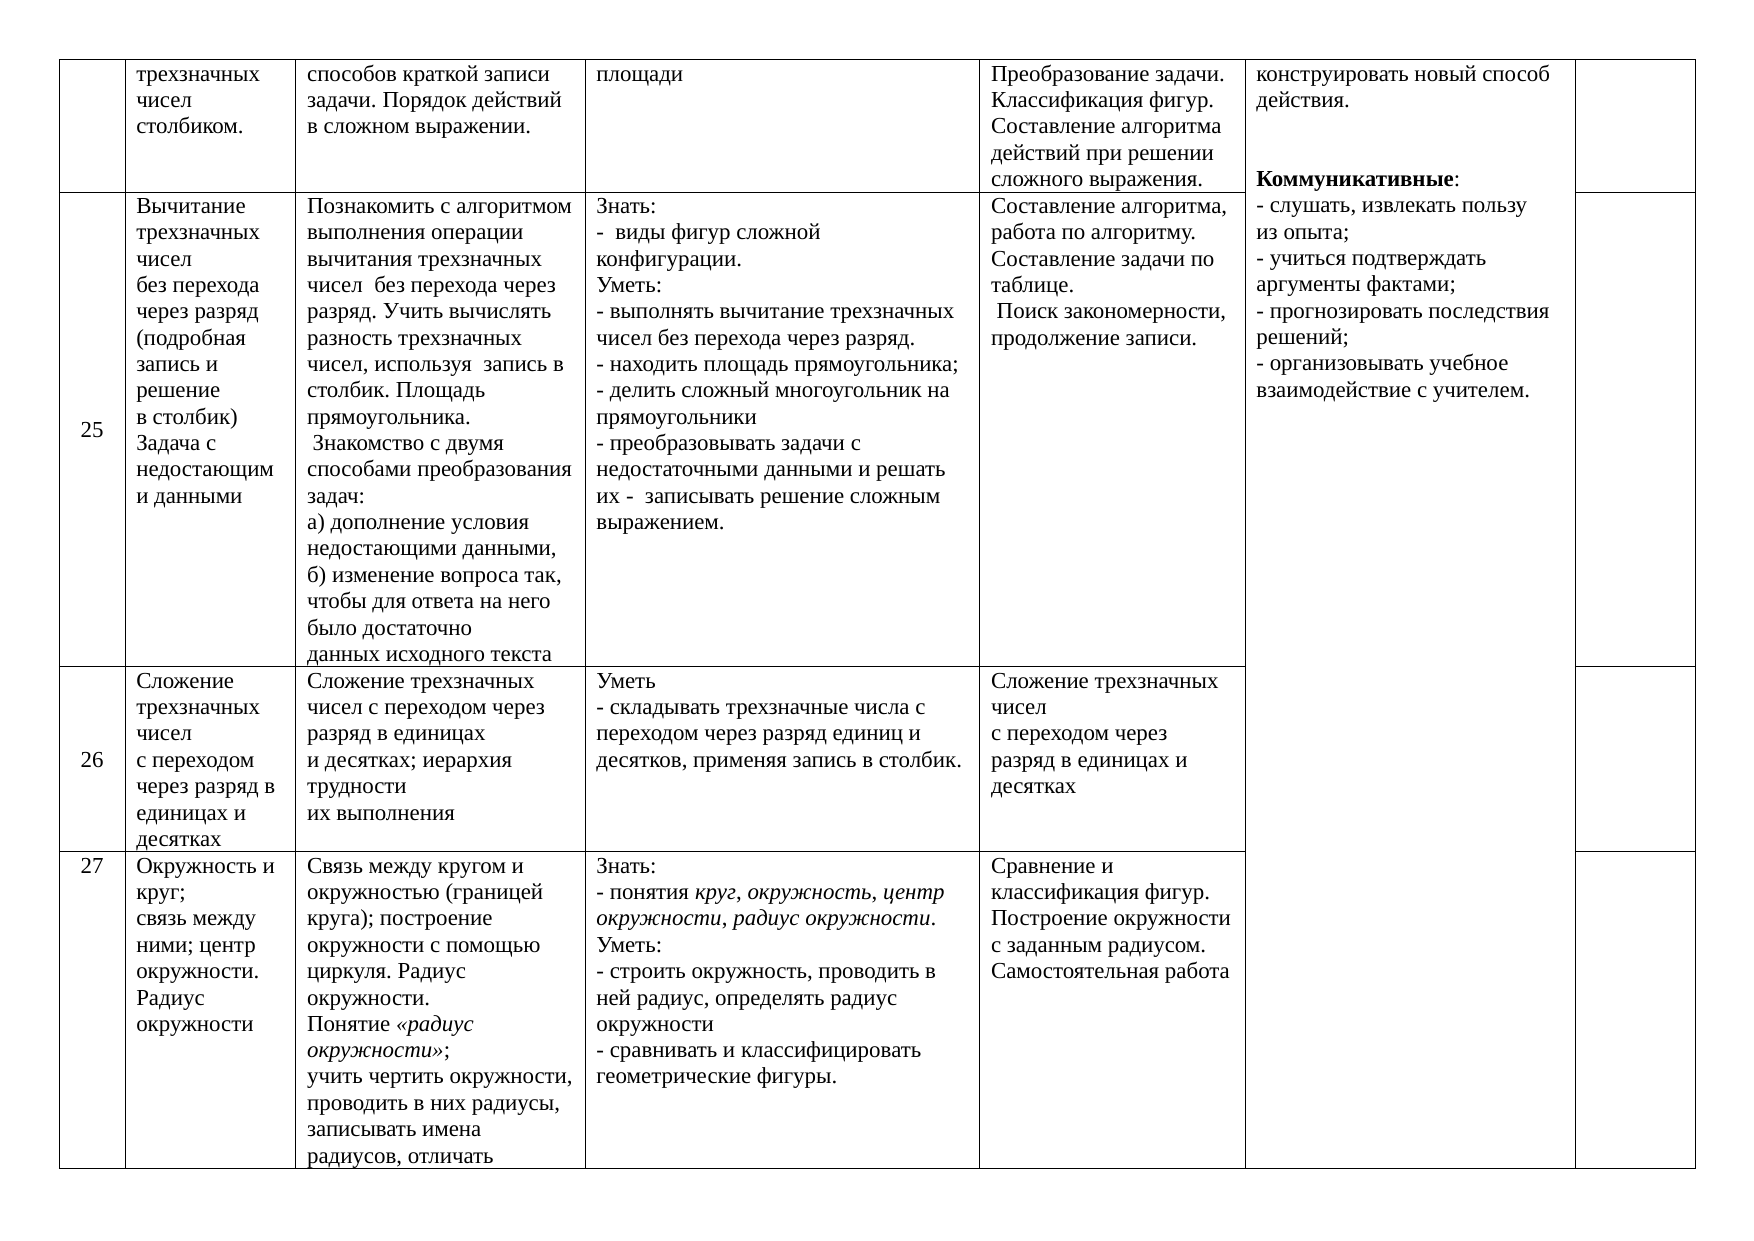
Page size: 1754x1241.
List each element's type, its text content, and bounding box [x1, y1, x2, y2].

table_cell Уметь - складывать трехзначные числа с переходом через разряд единиц и десятков, применяя запись в столбик. [586, 667, 979, 851]
table_cell 27 [60, 852, 125, 1168]
table_cell 26 [60, 667, 125, 851]
table_cell [1576, 193, 1695, 666]
table_cell [1576, 60, 1695, 191]
table_cell Сложение трехзначных чисел с переходом через разряд в единицах и десятках; иерархия трудности их выполнения [296, 667, 585, 851]
table_cell Познакомить с алгоритмом выполнения операции вычитания трехзначных чисел без перехода через разряд. Учить вычислять разность трехзначных чисел, используя запись в столбик. Площадь прямоугольника. Знакомство с двумя способами преобразования задач: а) дополнение условия недостающими данными, б) изменение вопроса так, чтобы для ответа на него было достаточно данных исходного текста [296, 193, 585, 666]
table_cell конструировать новый способ действия. Коммуникативные: - слушать, извлекать пользу из опыта; - учиться подтверждать аргументы фактами; - прогнозировать последствия решений; - организовывать учебное взаимодействие с учителем. [1246, 60, 1575, 1168]
table_cell Сравнение и классификация фигур. Построение окружности с заданным радиусом. Самостоятельная работа [980, 852, 1245, 1168]
table_cell 25 [60, 193, 125, 666]
table_cell Связь между кругом и окружностью (границей круга); построение окружности с помощью циркуля. Радиус окружности. Понятие «радиус окружности»; учить чертить окружности, проводить в них радиусы, записывать имена радиусов, отличать [296, 852, 585, 1168]
table_cell площади [586, 60, 979, 191]
table_cell Сложение трехзначных чисел с переходом через разряд в единицах и десятках [980, 667, 1245, 851]
table_cell [60, 60, 125, 191]
table_cell трехзначных чисел столбиком. [126, 60, 295, 191]
table_cell Знать: - понятия круг, окружность, центр окружности, радиус окружности. Уметь: - строить окружность, проводить в ней радиус, определять радиус окружности - сравнивать и классифицировать геометрические фигуры. [586, 852, 979, 1168]
table_cell Сложение трехзначных чисел с переходом через разряд в единицах и десятках [126, 667, 295, 851]
table_cell Вычитание трехзначных чисел без перехода через разряд (подробная запись и решение в столбик) Задача с недостающими данными [126, 193, 295, 666]
table_cell Окружность и круг; связь между ними; центр окружности. Радиус окружности [126, 852, 295, 1168]
table_cell [1576, 667, 1695, 851]
table_cell [1576, 852, 1695, 1168]
table_cell Знать: - виды фигур сложной конфигурации. Уметь: - выполнять вычитание трехзначных чисел без перехода через разряд. - находить площадь прямоугольника; - делить сложный многоугольник на прямоугольники - преобразовывать задачи с недостаточными данными и решать их - записывать решение сложным выражением. [586, 193, 979, 666]
table_cell Преобразование задачи. Классификация фигур. Составление алгоритма действий при решении сложного выражения. [980, 60, 1245, 191]
table_cell способов краткой записи задачи. Порядок действий в сложном выражении. [296, 60, 585, 191]
table_cell Составление алгоритма, работа по алгоритму. Составление задачи по таблице. Поиск закономерности, продолжение записи. [980, 193, 1245, 666]
